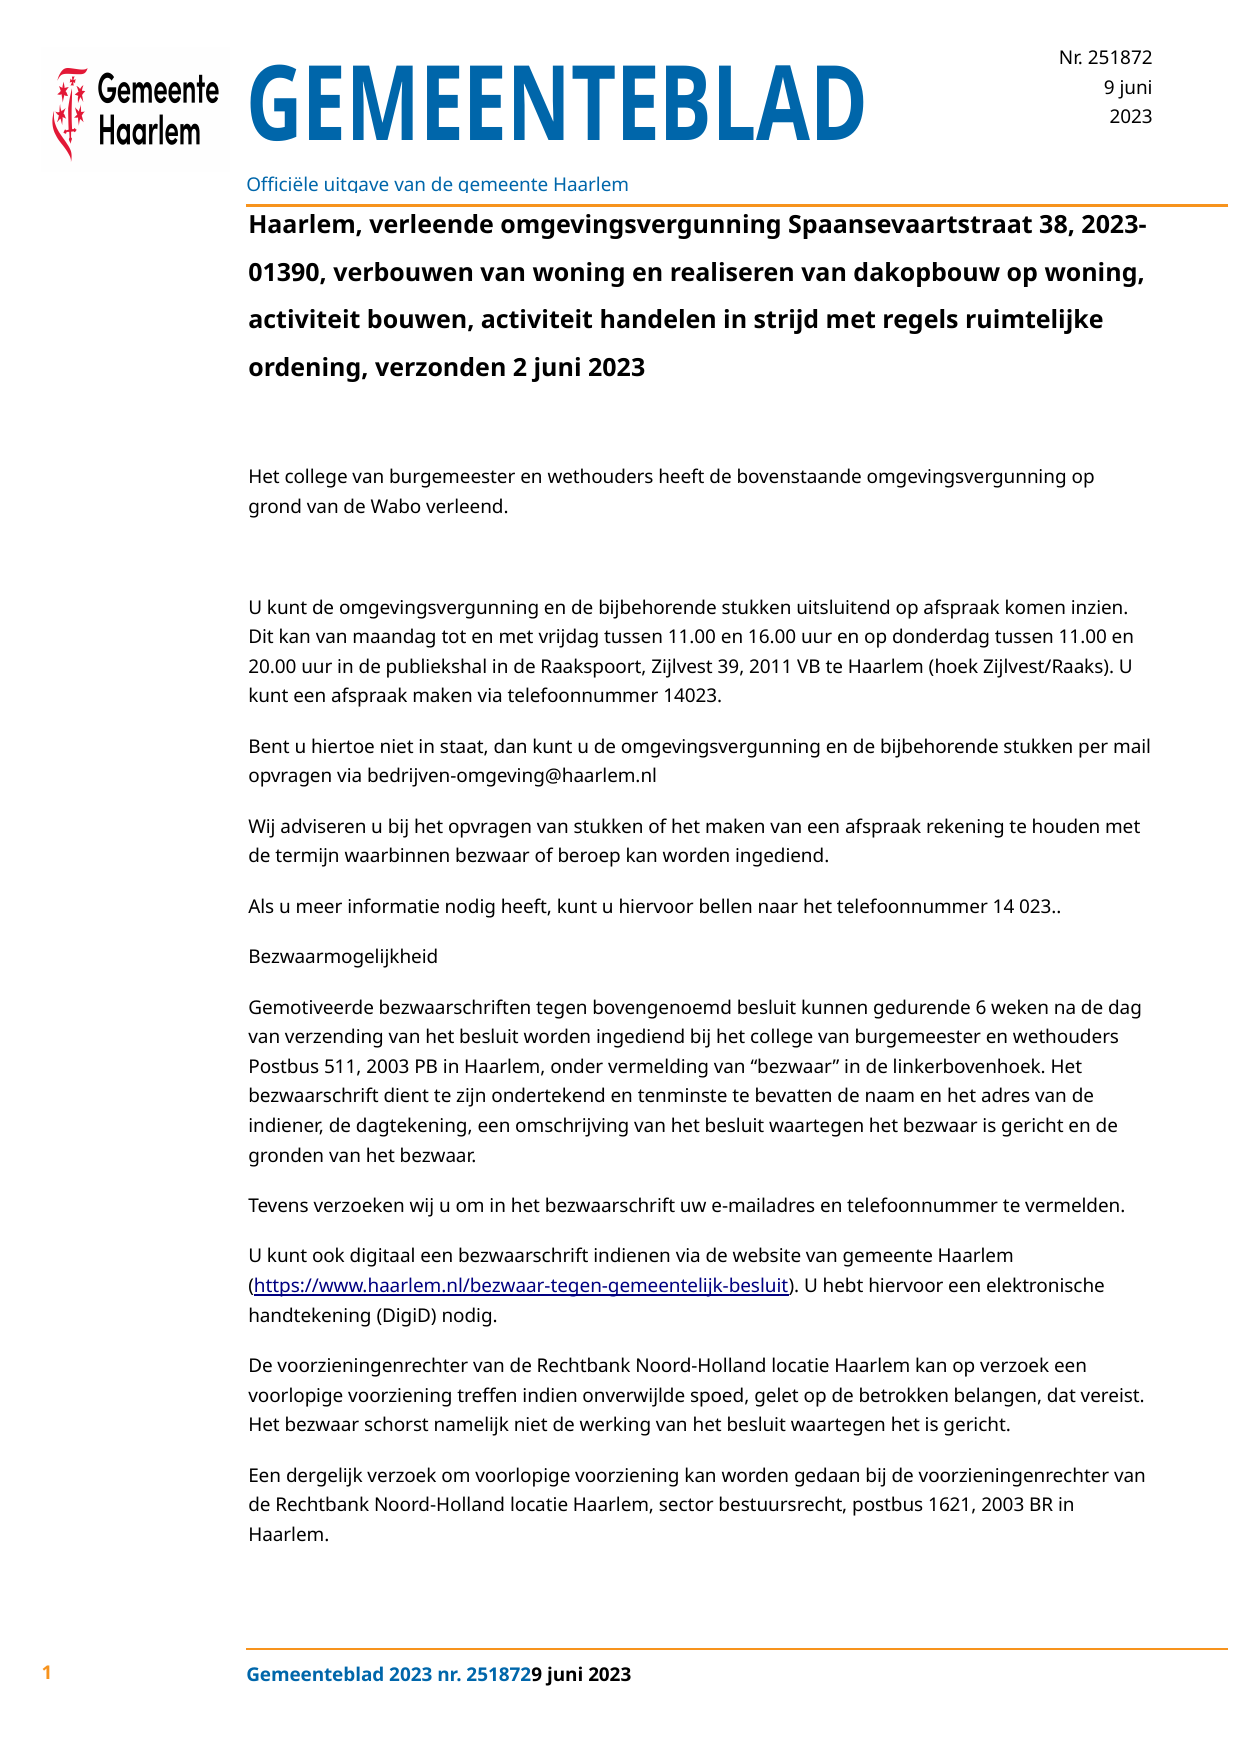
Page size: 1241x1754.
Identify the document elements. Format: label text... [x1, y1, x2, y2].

text Een dergelijk verzoek om voorlopige voorziening kan worden gedaan bij de voorzieningenrechter van de Rechtbank Noord-Holland locatie Haarlem, sector bestuursrecht, postbus 1621, 2003 BR in Haarlem. [248, 1462, 1152, 1547]
text Bent u hiertoe niet in staat, dan kunt u de omgevingsvergunning en de bijbehorende stukken per mail opvragen via bedrijven-omgeving@haarlem.nl [248, 733, 1152, 788]
picture [41, 47, 231, 172]
text Tevens verzoeken wij u om in het bezwaarschrift uw e-mailadres en telefoonnummer te vermelden. [248, 1192, 1152, 1218]
text Haarlem, verleende omgevingsvergunning Spaansevaartstraat 38, 2023-01390, verbouwen van woning en realiseren van dakopbouw op woning, activiteit bouwen, activiteit handelen in strijd met regels ruimtelijke ordening, verzonden 2 juni 2023 [248, 207, 1152, 384]
text De voorzieningenrechter van de Rechtbank Noord-Holland locatie Haarlem kan op verzoek een voorlopige voorziening treffen indien onverwijlde spoed, gelet op de betrokken belangen, dat vereist. Het bezwaar schorst namelijk niet de werking van het besluit waartegen het is gericht. [248, 1352, 1152, 1437]
text Wij adviseren u bij het opvragen van stukken of het maken van een afspraak rekening te houden met de termijn waarbinnen bezwaar of beroep kan worden ingediend. [248, 813, 1152, 868]
text Als u meer informatie nodig heeft, kunt u hiervoor bellen naar het telefoonnummer 14 023.. [248, 893, 1152, 919]
text U kunt de omgevingsvergunning en de bijbehorende stukken uitsluitend op afspraak komen inzien. Dit kan van maandag tot en met vrijdag tussen 11.00 en 16.00 uur en op donderdag tussen 11.00 en 20.00 uur in de publiekshal in de Raakspoort, Zijlvest 39, 2011 VB te Haarlem (hoek Zijlvest/Raaks). U kunt een afspraak maken via telefoonnummer 14023. [248, 594, 1152, 708]
text Gemotiveerde bezwaarschriften tegen bovengenoemd besluit kunnen gedurende 6 weken na de dag van verzending van het besluit worden ingediend bij het college van burgemeester en wethouders Postbus 511, 2003 PB in Haarlem, onder vermelding van “bezwaar” in de linkerbovenhoek. Het bezwaarschrift dient te zijn ondertekend en tenminste te bevatten de naam en het adres van de indiener, de dagtekening, een omschrijving van het besluit waartegen het bezwaar is gericht en de gronden van het bezwaar. [248, 994, 1152, 1168]
text U kunt ook digitaal een bezwaarschrift indienen via de website van gemeente Haarlem (https://www.haarlem.nl/bezwaar-tegen-gemeentelijk-besluit). U hebt hiervoor een elektronische handtekening (DigiD) nodig. [248, 1243, 1152, 1328]
text Het college van burgemeester en wethouders heeft de bovenstaande omgevingsvergunning op grond van de Wabo verleend. [248, 463, 1152, 519]
text Bezwaarmogelijkheid [248, 943, 1152, 969]
